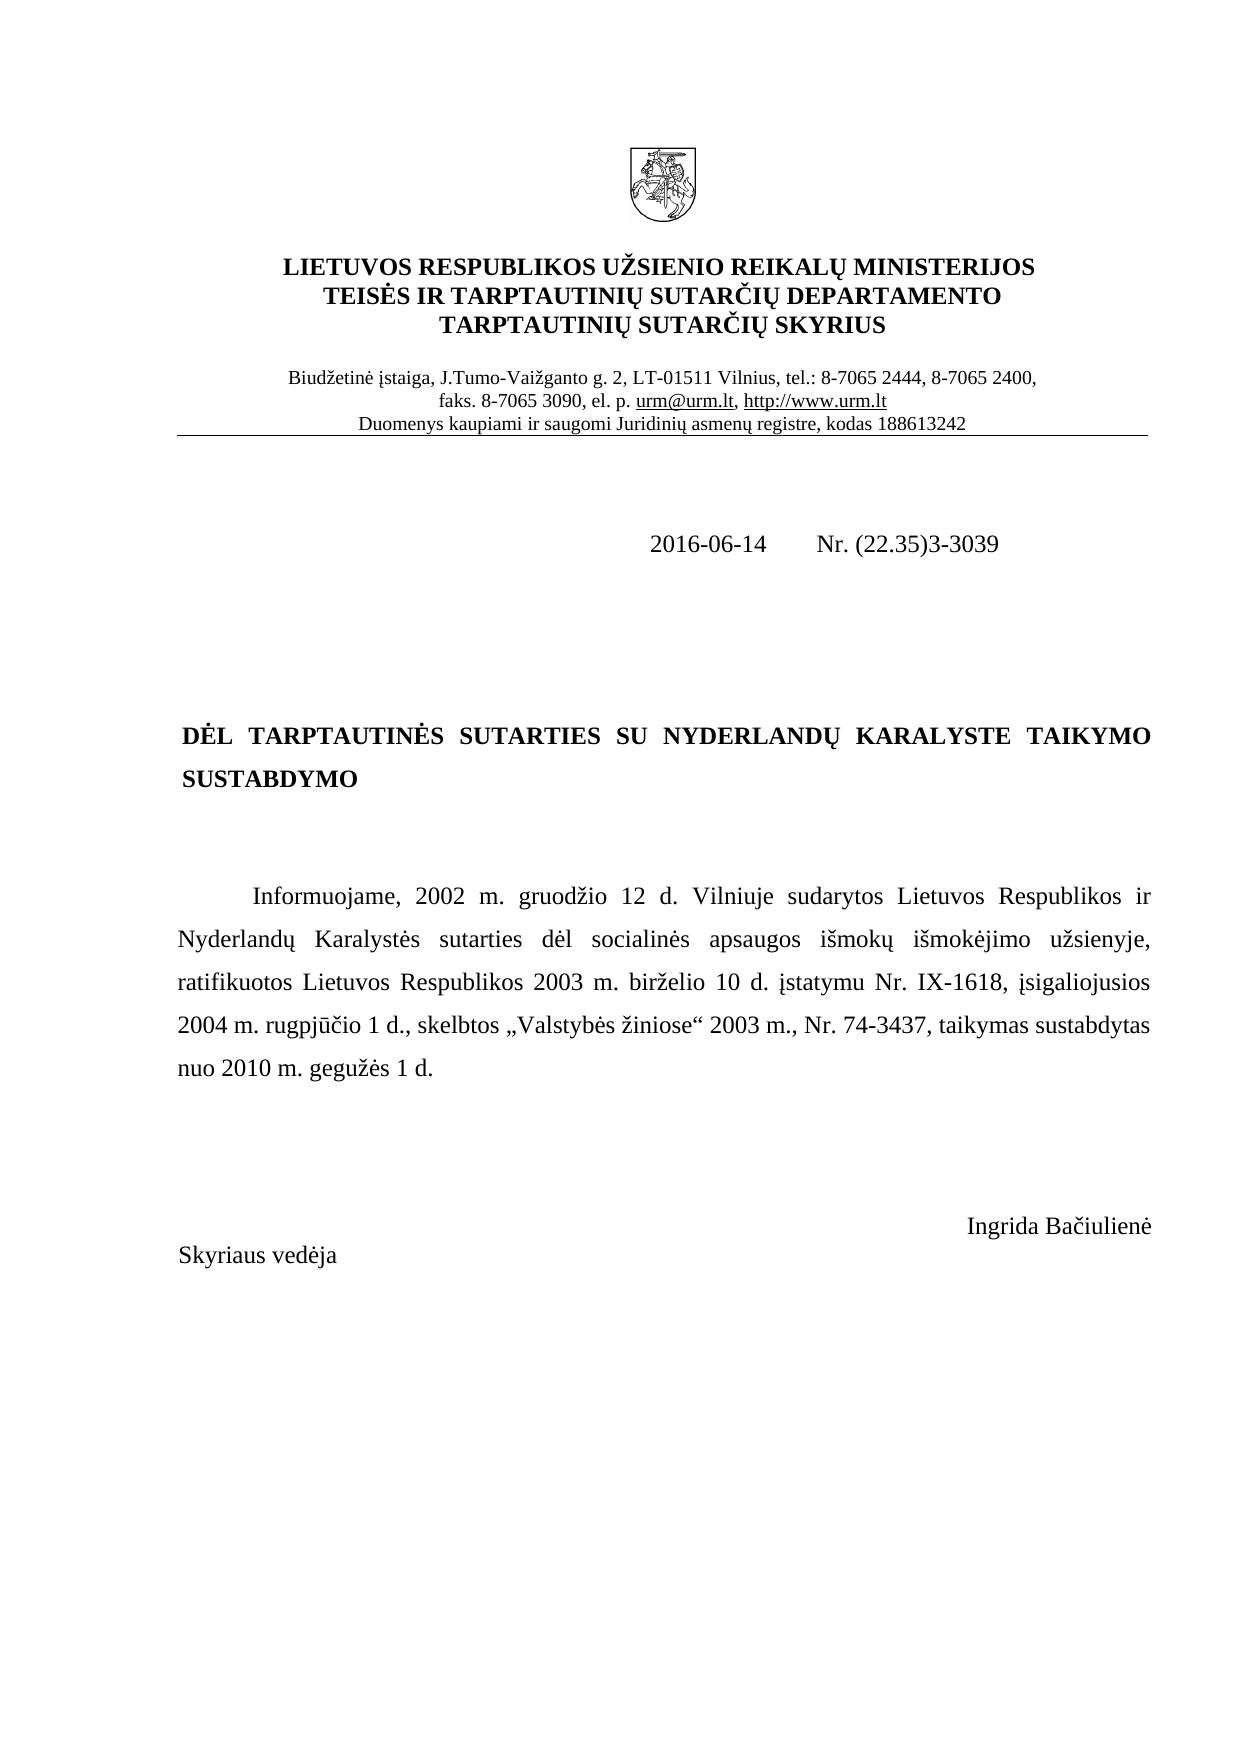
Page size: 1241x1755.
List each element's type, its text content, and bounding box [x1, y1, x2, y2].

text Informuojame, 2002 m. gruodžio 12 d. Vilniuje sudarytos Lietuvos Respublikos ir Nyderlandų Karalystės sutarties dėl socialinės apsaugos išmokų išmokėjimo užsienyje, ratifikuotos Lietuvos Respublikos 2003 m. birželio 10 d. įstatymu Nr. IX-1618, įsigaliojusios 2004 m. rugpjūčio 1 d., skelbtos „Valstybės žiniose“ 2003 m., Nr. 74-3437, taikymas sustabdytas nuo 2010 m. gegužės 1 d. [177, 881, 1152, 1082]
table_cell DĖL TARPTAUTINĖS SUTARTIES SU NYDERLANDŲ KARALYSTE TAIKYMO SUSTABDYMO [182, 721, 1153, 838]
table_header Parašo vieta [665, 1211, 798, 1269]
table_header Skyriaus vedėja [178, 1211, 664, 1269]
table_cell 2016-06-14 Nr. (22.35)3-3039 [650, 529, 1153, 721]
table_header [177, 436, 1148, 464]
table_cell [177, 721, 182, 838]
table_cell [182, 529, 650, 721]
table_cell [177, 529, 182, 721]
table_header LIETUVOS RESPUBLIKOS UŽSIENIO REIKALŲ MINISTERIJOS TEISĖS IR TARPTAUTINIŲ SUTARČIŲ DEPARTAMENTo Tarptautinių sutarčių skyrius Biudžetinė įstaiga, J.Tumo-Vaižganto g. 2, LT-01511 Vilnius, tel.: 8-7065 2444, 8-7065 2400, faks. 8-7065 3090, el. p. urm@urm.lt, http://www.urm.lt Duomenys kaupiami ir saugomi Juridinių asmenų registre, kodas 188613242 [177, 118, 1148, 435]
table_header [1148, 118, 1153, 529]
table_header [177, 464, 1148, 529]
table_header Ingrida Bačiulienė [798, 1211, 1152, 1269]
